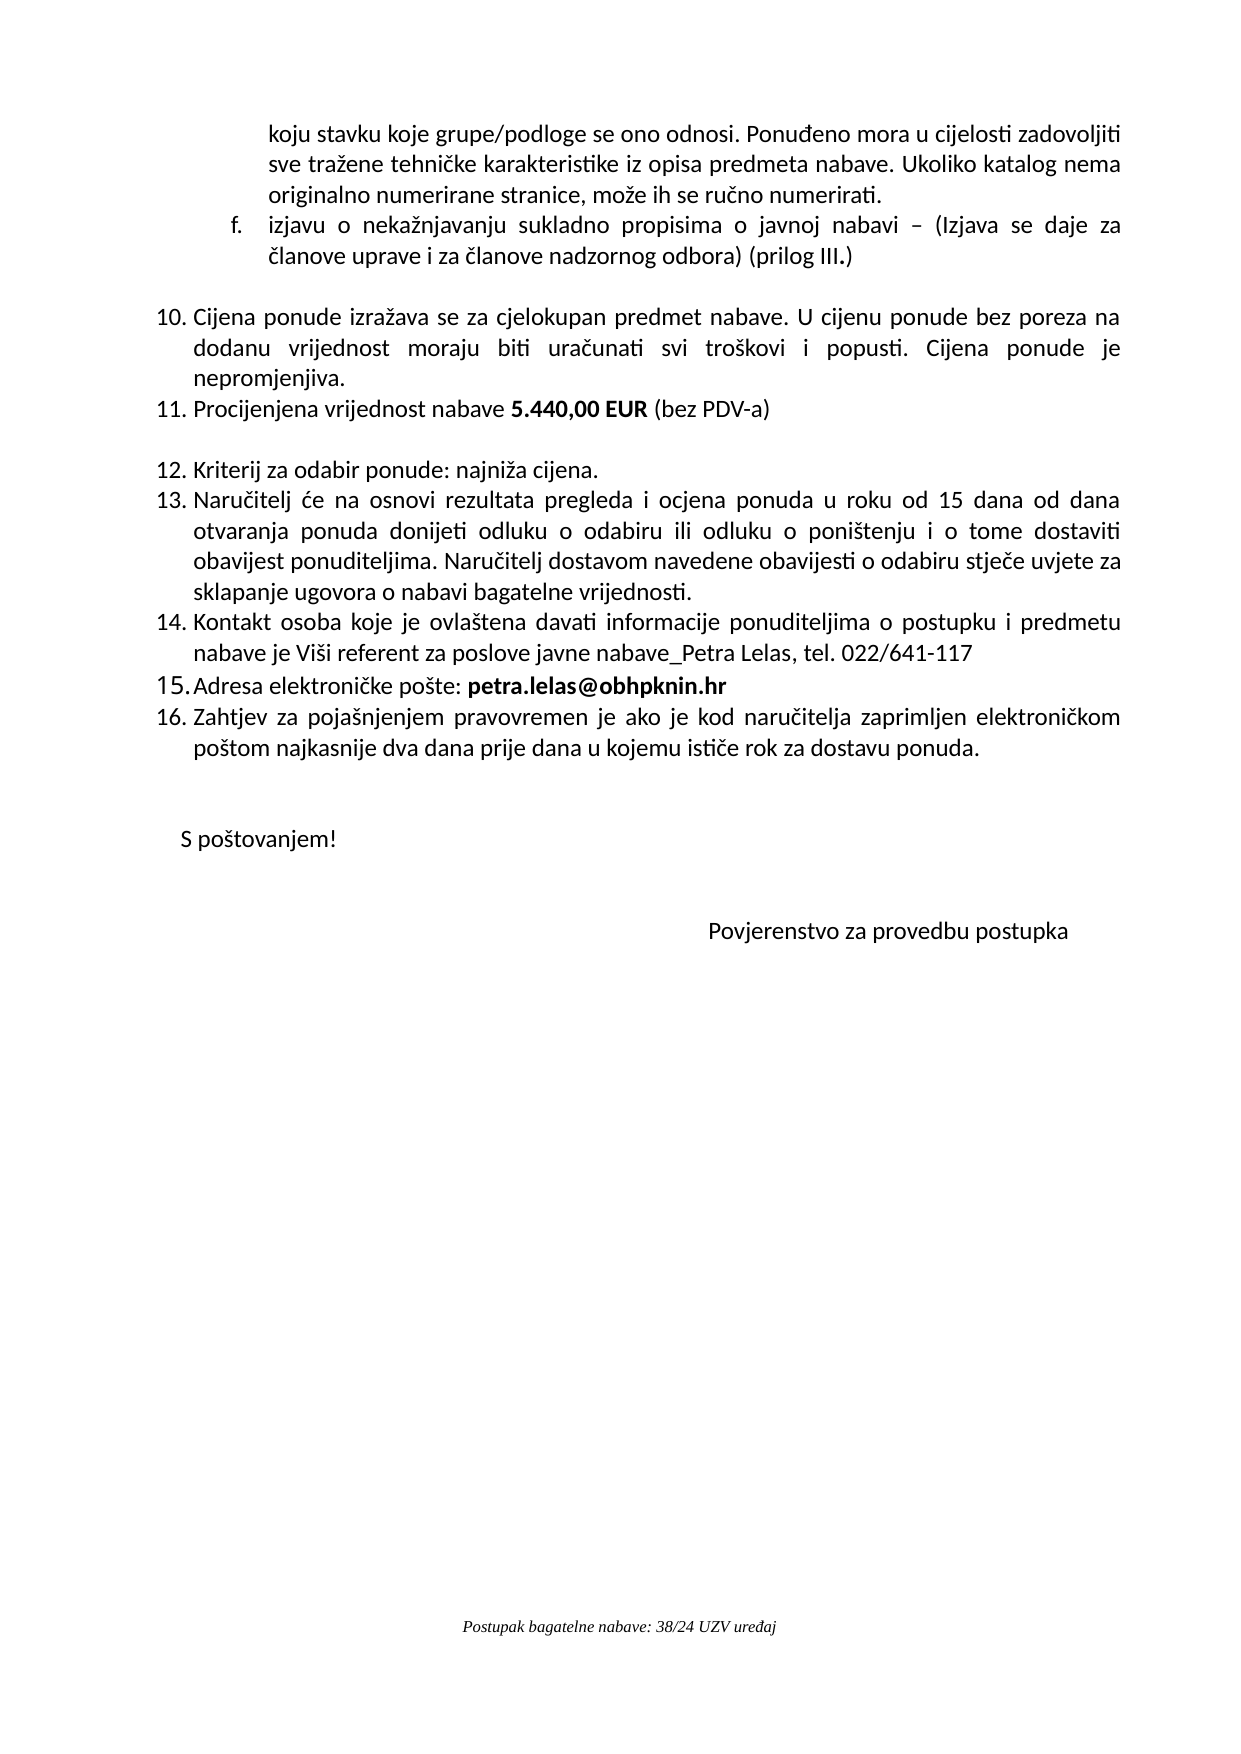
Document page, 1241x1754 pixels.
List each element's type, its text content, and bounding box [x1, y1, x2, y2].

list Adresa elektroničke pošte: petra.lelas@obhpknin.hr [156, 667, 1122, 702]
list Kriterij za odabir ponude: najniža cijena. [156, 454, 1122, 484]
list Naručitelj će na osnovi rezultata pregleda i ocjena ponuda u roku od 15 dana od dana otvaranja ponuda donijeti odluku o odabiru ili odluku o poništenju i o tome dostaviti obavijest ponuditeljima. Naručitelj dostavom navedene obavijesti o odabiru stječe uvjete za sklapanje ugovora o nabavi bagatelne vrijednosti. [156, 484, 1122, 606]
text Povjerenstvo za provedbu postupka [118, 915, 1122, 946]
list Kontakt osoba koje je ovlaštena davati informacije ponuditeljima o postupku i predmetu nabave je Viši referent za poslove javne nabave_Petra Lelas, tel. 022/641-117 [156, 606, 1122, 667]
list Procijenjena vrijednost nabave 5.440,00 EUR (bez PDV-a) [156, 393, 1122, 423]
text S poštovanjem! [118, 824, 1122, 854]
list koju stavku koje grupe/podloge se ono odnosi. Ponuđeno mora u cijelosti zadovoljiti sve tražene tehničke karakteristike iz opisa predmeta nabave. Ukoliko katalog nema originalno numerirane stranice, može ih se ručno numerirati. [231, 118, 1122, 210]
list izjavu o nekažnjavanju sukladno propisima o javnoj nabavi – (Izjava se daje za članove uprave i za članove nadzornog odbora) (prilog III.) [231, 210, 1122, 271]
list Zahtjev za pojašnjenjem pravovremen je ako je kod naručitelja zaprimljen elektroničkom poštom najkasnije dva dana prije dana u kojemu ističe rok za dostavu ponuda. [156, 702, 1122, 763]
list Cijena ponude izražava se za cjelokupan predmet nabave. U cijenu ponude bez poreza na dodanu vrijednost moraju biti uračunati svi troškovi i popusti. Cijena ponude je nepromjenjiva. [156, 301, 1122, 393]
